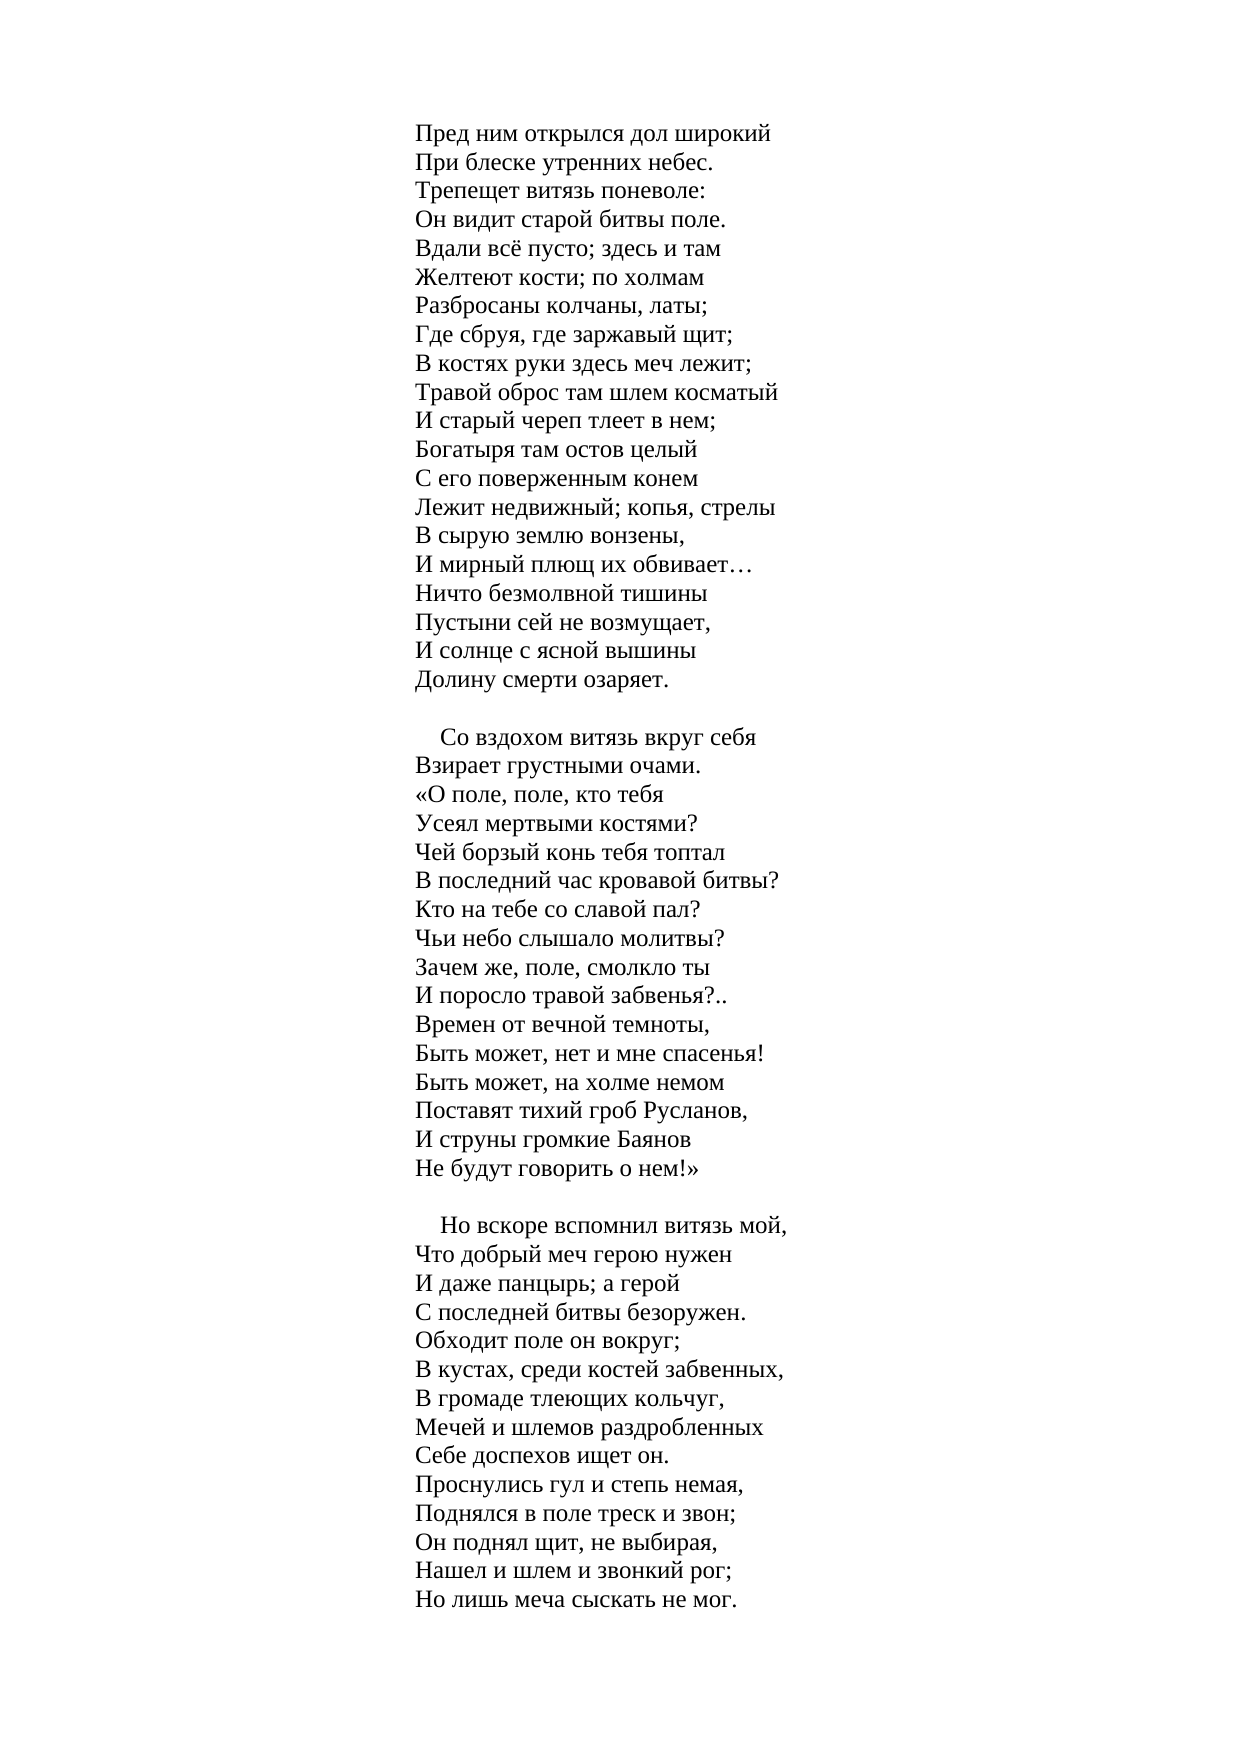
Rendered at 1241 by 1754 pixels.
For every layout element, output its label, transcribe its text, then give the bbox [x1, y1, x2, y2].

text При блеске утренних небес. [356, 147, 1089, 176]
text И струны громкие Баянов [356, 1124, 1089, 1153]
text Нашел и шлем и звонкий рог; [356, 1556, 1089, 1584]
text Кто на тебе со славой пал? [356, 894, 1089, 923]
text Быть может, на холме немом [356, 1067, 1089, 1096]
text В громаде тлеющих кольчуг, [356, 1383, 1089, 1412]
text Пред ним открылся дол широкий [356, 118, 1089, 147]
text Проснулись гул и степь немая, [356, 1469, 1089, 1498]
text Не будут говорить о нем!» [356, 1153, 1089, 1182]
text Травой оброс там шлем косматый [356, 377, 1089, 406]
text Лежит недвижный; копья, стрелы [356, 492, 1089, 521]
text В сырую землю вонзены, [356, 521, 1089, 549]
text Богатыря там остов целый [356, 434, 1089, 463]
text Себе доспехов ищет он. [356, 1441, 1089, 1469]
text И поросло травой забвенья?.. [356, 981, 1089, 1009]
text Поднялся в поле треск и звон; [356, 1498, 1089, 1527]
text И солнце с ясной вышины [356, 636, 1089, 664]
text И старый череп тлеет в нем; [356, 406, 1089, 434]
text Но вскоре вспомнил витязь мой, [356, 1211, 1089, 1239]
text В кустах, среди костей забвенных, [356, 1354, 1089, 1383]
text Но лишь меча сыскать не мог. [356, 1584, 1089, 1613]
text Он видит старой битвы поле. [356, 204, 1089, 233]
text Что добрый меч герою нужен [356, 1239, 1089, 1268]
text Со вздохом витязь вкруг себя [356, 722, 1089, 751]
text Мечей и шлемов раздробленных [356, 1412, 1089, 1441]
text Усеял мертвыми костями? [356, 808, 1089, 837]
text Быть может, нет и мне спасенья! [356, 1038, 1089, 1067]
text Ничто безмолвной тишины [356, 578, 1089, 607]
text Зачем же, поле, смолкло ты [356, 952, 1089, 981]
text И мирный плющ их обвивает… [356, 549, 1089, 578]
text Времен от вечной темноты, [356, 1009, 1089, 1038]
text Взирает грустными очами. [356, 751, 1089, 779]
text Обходит поле он вокруг; [356, 1326, 1089, 1354]
text Разбросаны колчаны, латы; [356, 291, 1089, 319]
text И даже панцырь; а герой [356, 1268, 1089, 1297]
text Долину смерти озаряет. [356, 664, 1089, 693]
text С его поверженным конем [356, 463, 1089, 492]
text С последней битвы безоружен. [356, 1297, 1089, 1326]
text Поставят тихий гроб Русланов, [356, 1096, 1089, 1124]
text «О поле, поле, кто тебя [356, 779, 1089, 808]
text Где сбруя, где заржавый щит; [356, 319, 1089, 348]
text В костях руки здесь меч лежит; [356, 348, 1089, 377]
text Желтеют кости; по холмам [356, 262, 1089, 291]
text Вдали всё пусто; здесь и там [356, 233, 1089, 262]
text Чей борзый конь тебя топтал [356, 837, 1089, 866]
text Чьи небо слышало молитвы? [356, 923, 1089, 952]
text Пустыни сей не возмущает, [356, 607, 1089, 636]
text Трепещет витязь поневоле: [356, 176, 1089, 204]
text В последний час кровавой битвы? [356, 866, 1089, 894]
text Он поднял щит, не выбирая, [356, 1527, 1089, 1556]
